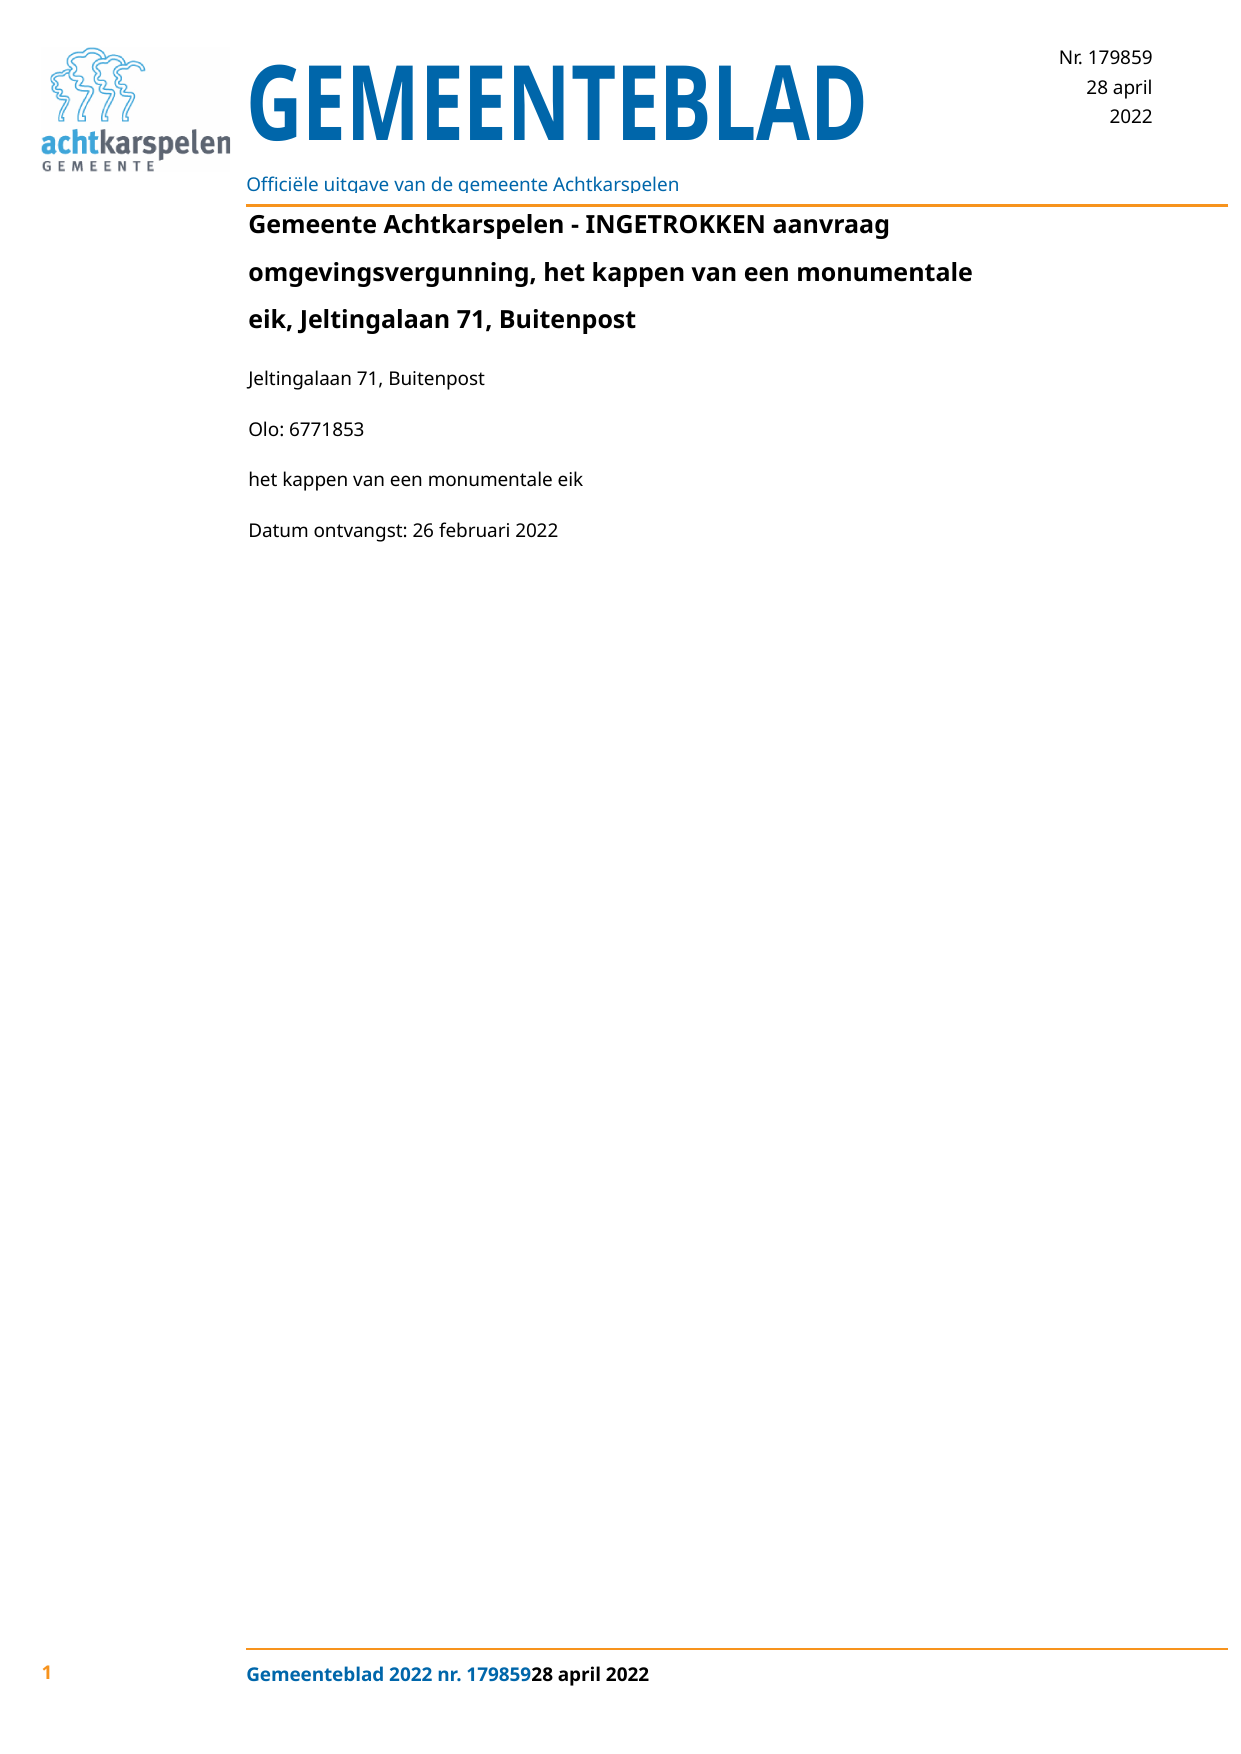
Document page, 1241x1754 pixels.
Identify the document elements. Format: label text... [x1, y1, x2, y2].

text Gemeente Achtkarspelen - INGETROKKEN aanvraag omgevingsvergunning, het kappen van een monumentale eik, Jeltingalaan 71, Buitenpost [248, 207, 1152, 336]
text Jeltingalaan 71, Buitenpost [248, 366, 1152, 391]
picture [41, 47, 231, 172]
text Olo: 6771853 [248, 416, 1152, 442]
text Datum ontvangst: 26 februari 2022 [248, 517, 1152, 542]
text het kappen van een monumentale eik [248, 466, 1152, 492]
